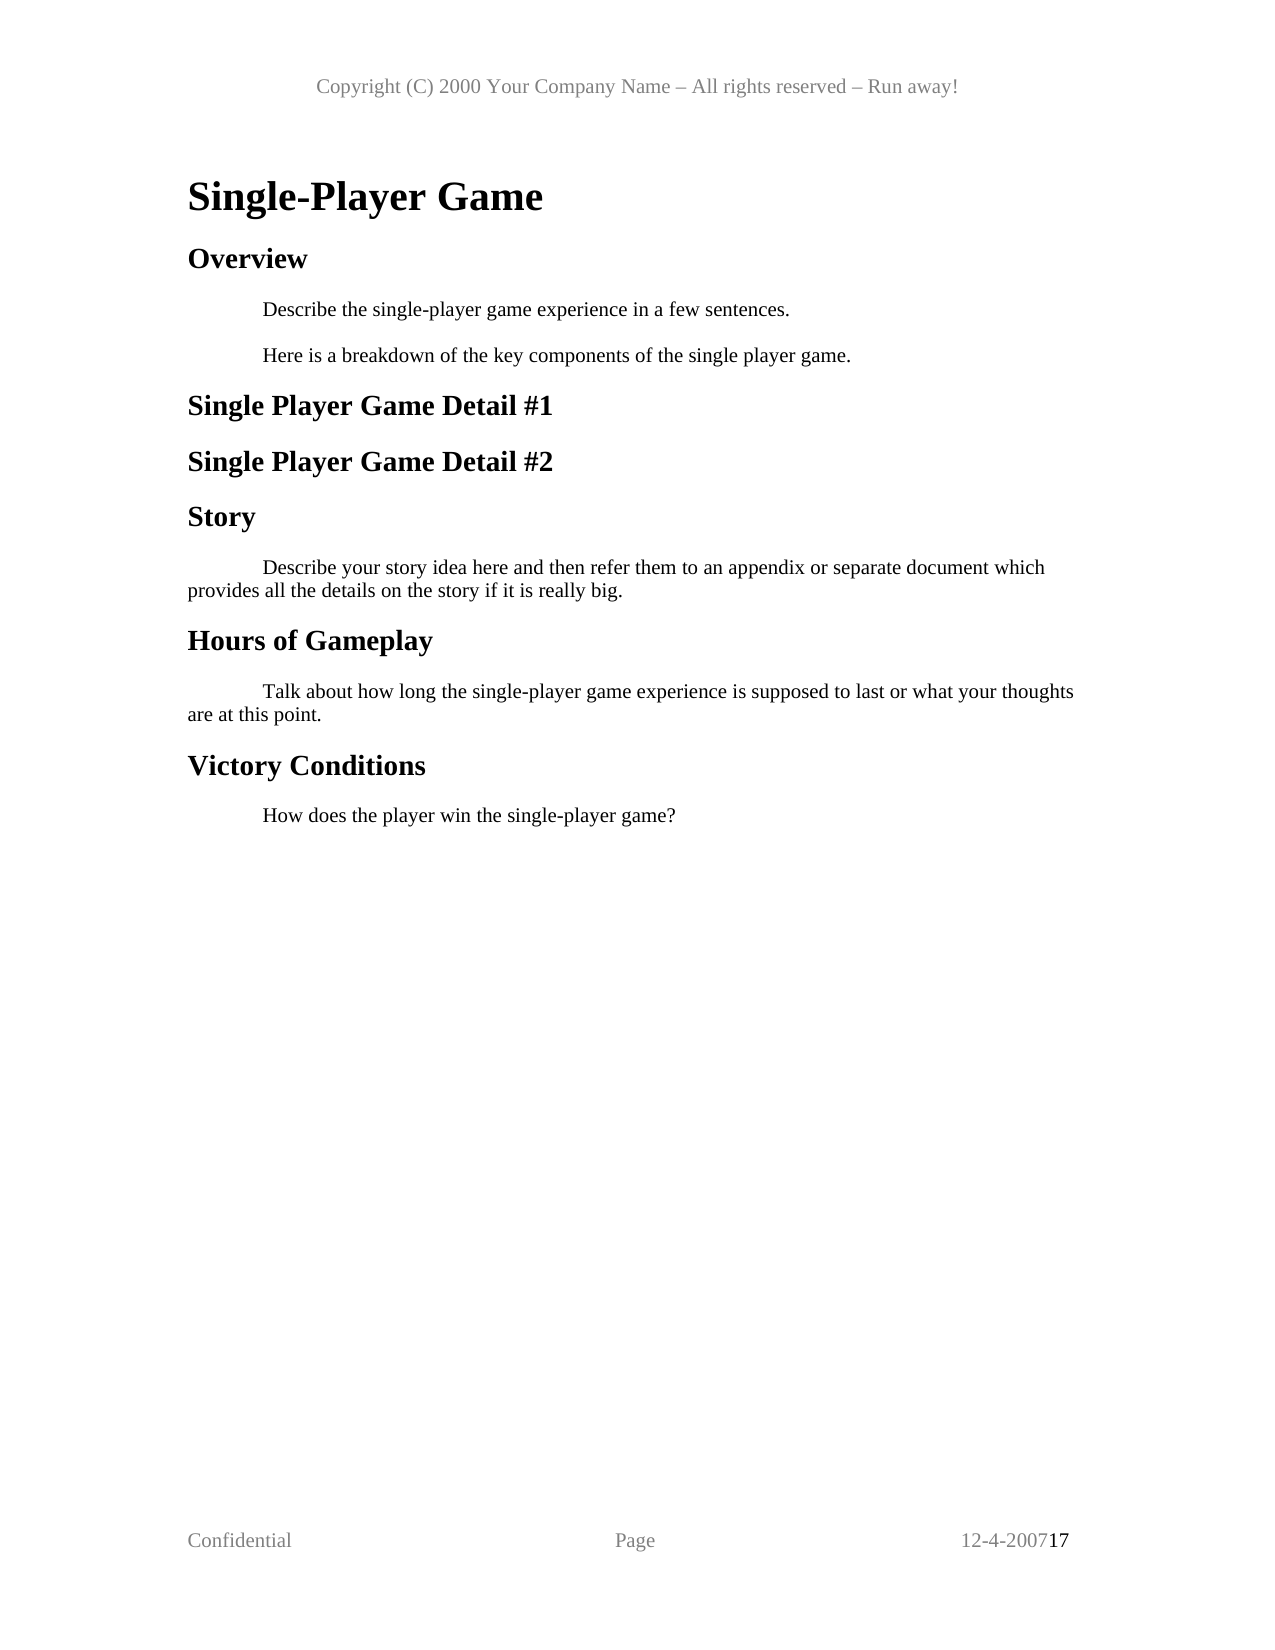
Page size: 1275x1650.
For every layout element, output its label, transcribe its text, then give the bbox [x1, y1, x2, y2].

subtitle Overview [187, 242, 1087, 274]
subtitle Single Player Game Detail #2 [187, 445, 1087, 477]
subtitle Story [187, 500, 1087, 533]
text How does the player win the single-player game? [187, 804, 1087, 827]
subtitle Single Player Game Detail #1 [187, 390, 1087, 422]
subtitle Single-Player Game [187, 173, 1087, 219]
text Describe your story idea here and then refer them to an appendix or separate document which provides all the details on the story if it is really big. [187, 556, 1087, 602]
subtitle Victory Conditions [187, 749, 1087, 781]
subtitle Hours of Gameplay [187, 625, 1087, 657]
text Talk about how long the single-player game experience is supposed to last or what your thoughts are at this point. [187, 680, 1087, 726]
text Here is a breakdown of the key components of the single player game. [187, 344, 1087, 367]
text Describe the single-player game experience in a few sentences. [187, 298, 1087, 321]
